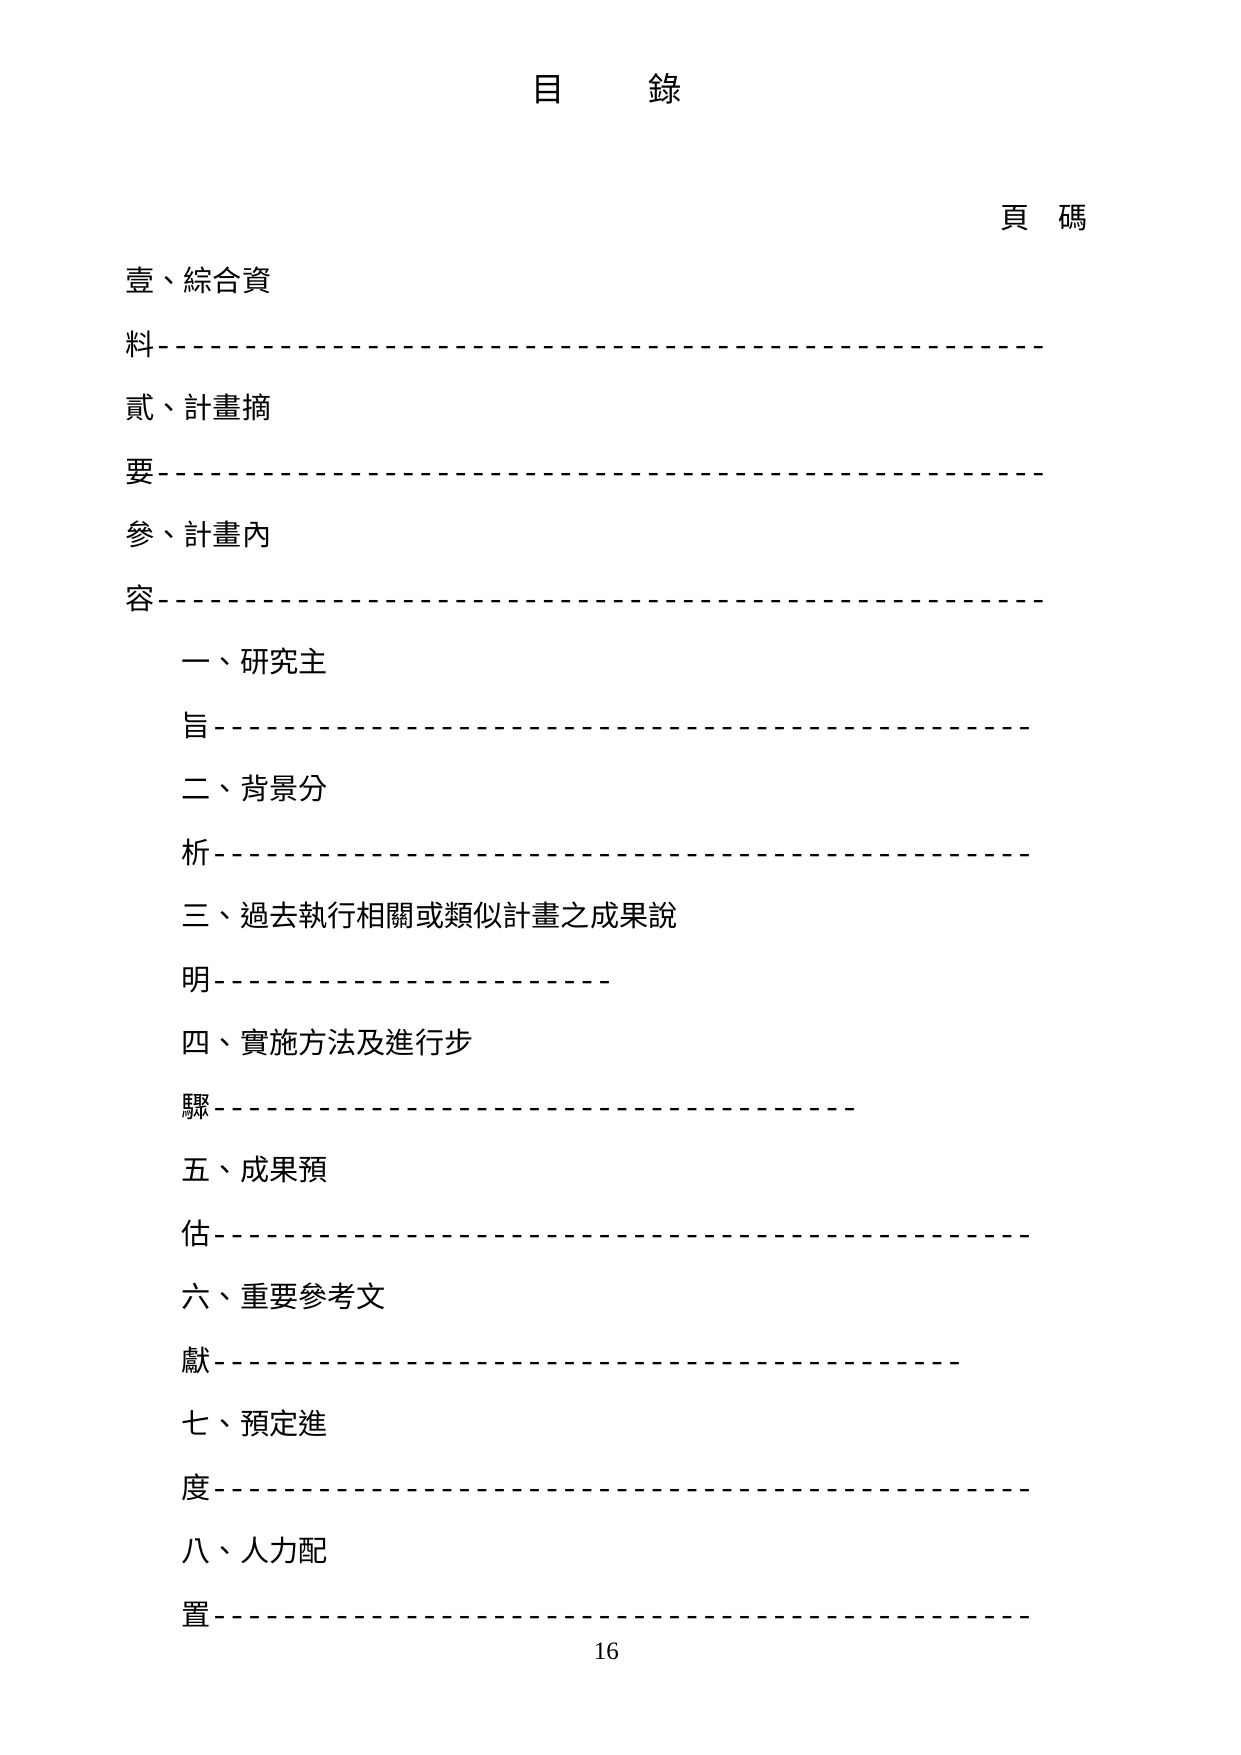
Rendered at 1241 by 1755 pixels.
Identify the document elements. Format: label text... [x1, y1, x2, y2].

text 六、重要參考文獻------------------------------------------- [181, 1274, 1087, 1379]
text 七、預定進度----------------------------------------------- [181, 1401, 1087, 1507]
text 參、計畫內容--------------------------------------------------- [125, 512, 1087, 618]
text 三、過去執行相關或類似計畫之成果說明----------------------- [181, 893, 1087, 999]
text 八、人力配置----------------------------------------------- [181, 1528, 1087, 1633]
text 二、背景分析----------------------------------------------- [181, 766, 1087, 872]
text 四、實施方法及進行步驟------------------------------------- [181, 1020, 1087, 1126]
text 目 錄 [125, 63, 1087, 111]
text 壹、綜合資料--------------------------------------------------- [125, 258, 1087, 364]
text 貳、計畫摘要--------------------------------------------------- [125, 385, 1087, 491]
text 一、研究主旨----------------------------------------------- [181, 639, 1087, 745]
text 頁 碼 [125, 194, 1087, 237]
text 五、成果預估----------------------------------------------- [181, 1147, 1087, 1253]
